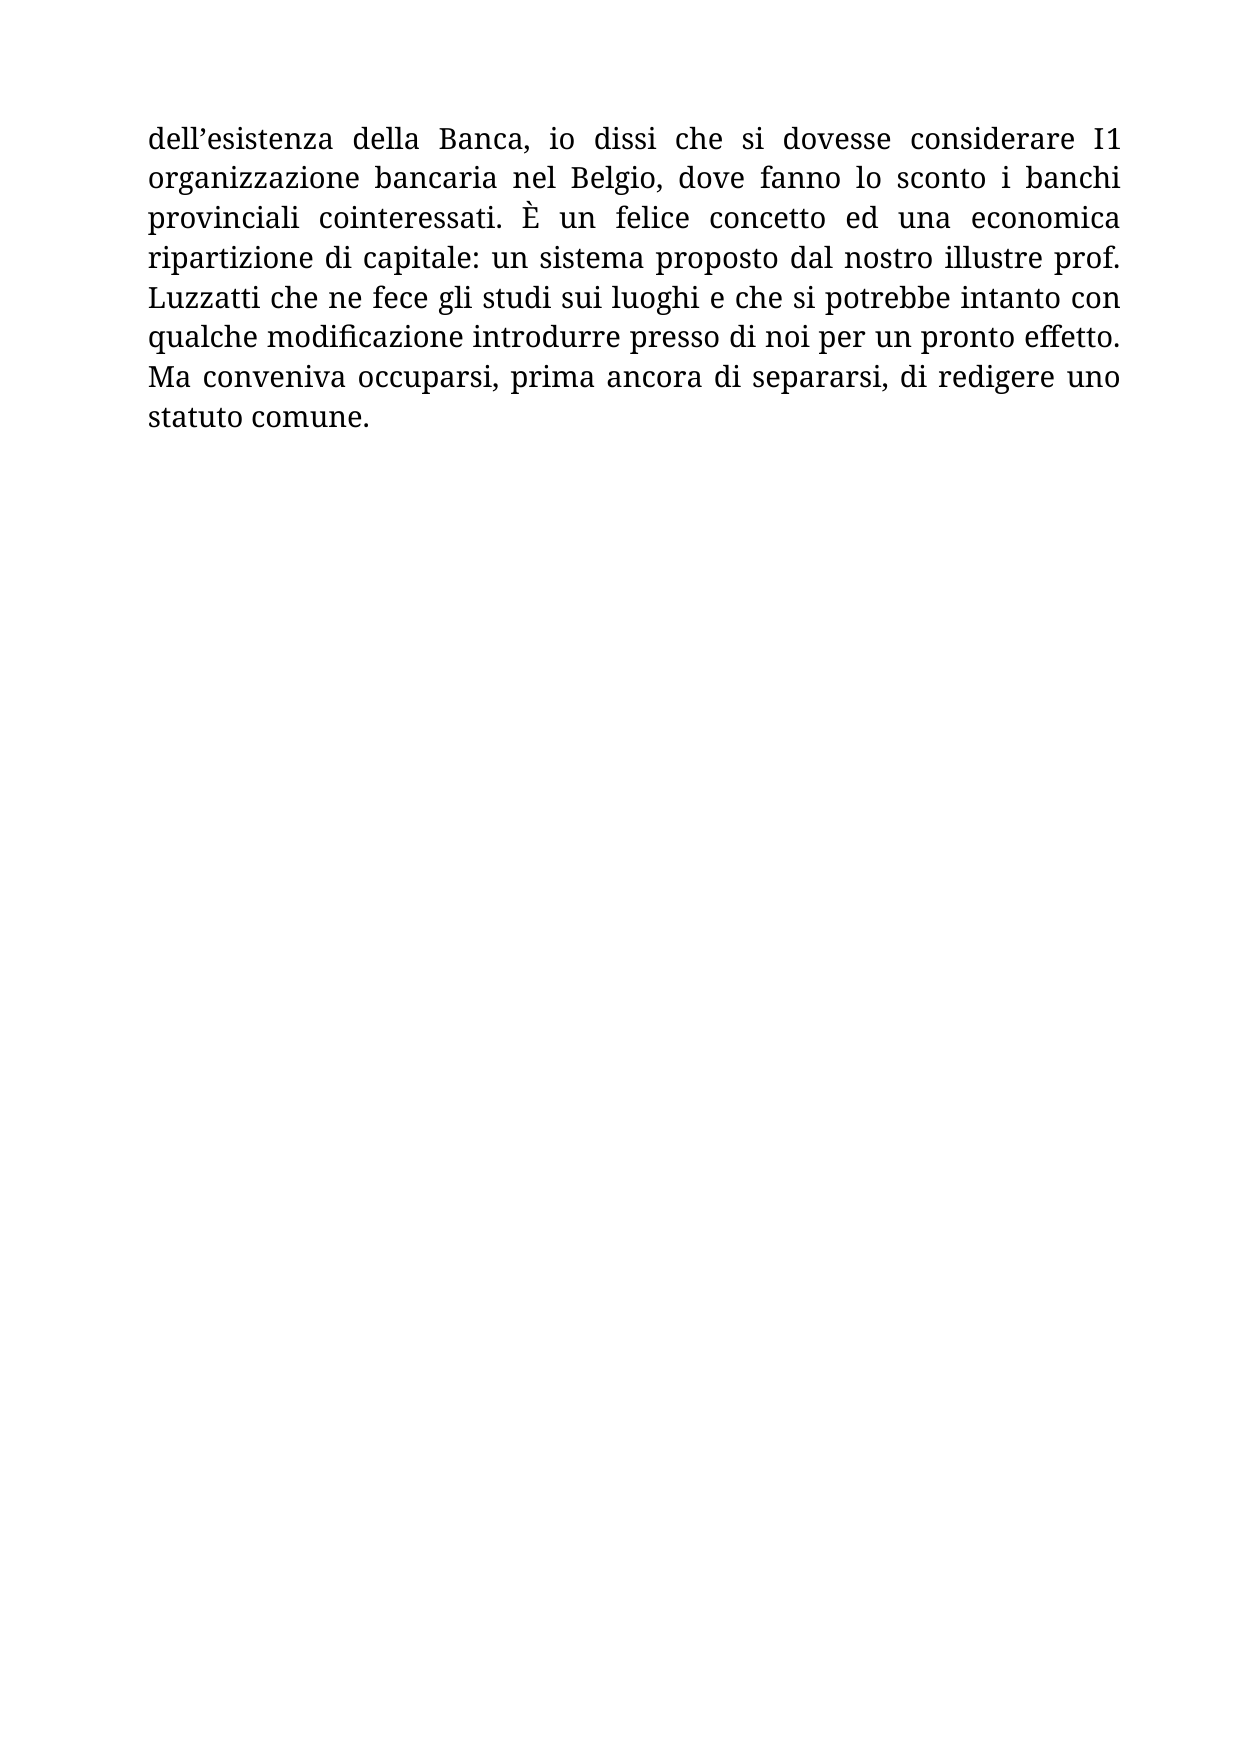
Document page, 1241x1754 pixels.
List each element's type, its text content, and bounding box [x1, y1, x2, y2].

text dell’esistenza della Banca, io dissi che si dovesse considerare I1 organizzazione bancaria nel Belgio, dove fanno lo sconto i banchi provinciali cointeressati. È un felice concetto ed una economica ripartizione di capitale: un sistema proposto dal nostro illustre prof. Luzzatti che ne fece gli studi sui luoghi e che si potrebbe intanto con qualche modificazione introdurre presso di noi per un pronto effetto. Ma conveniva occuparsi, prima ancora di separarsi, di redigere uno statuto comune. [148, 118, 1122, 436]
